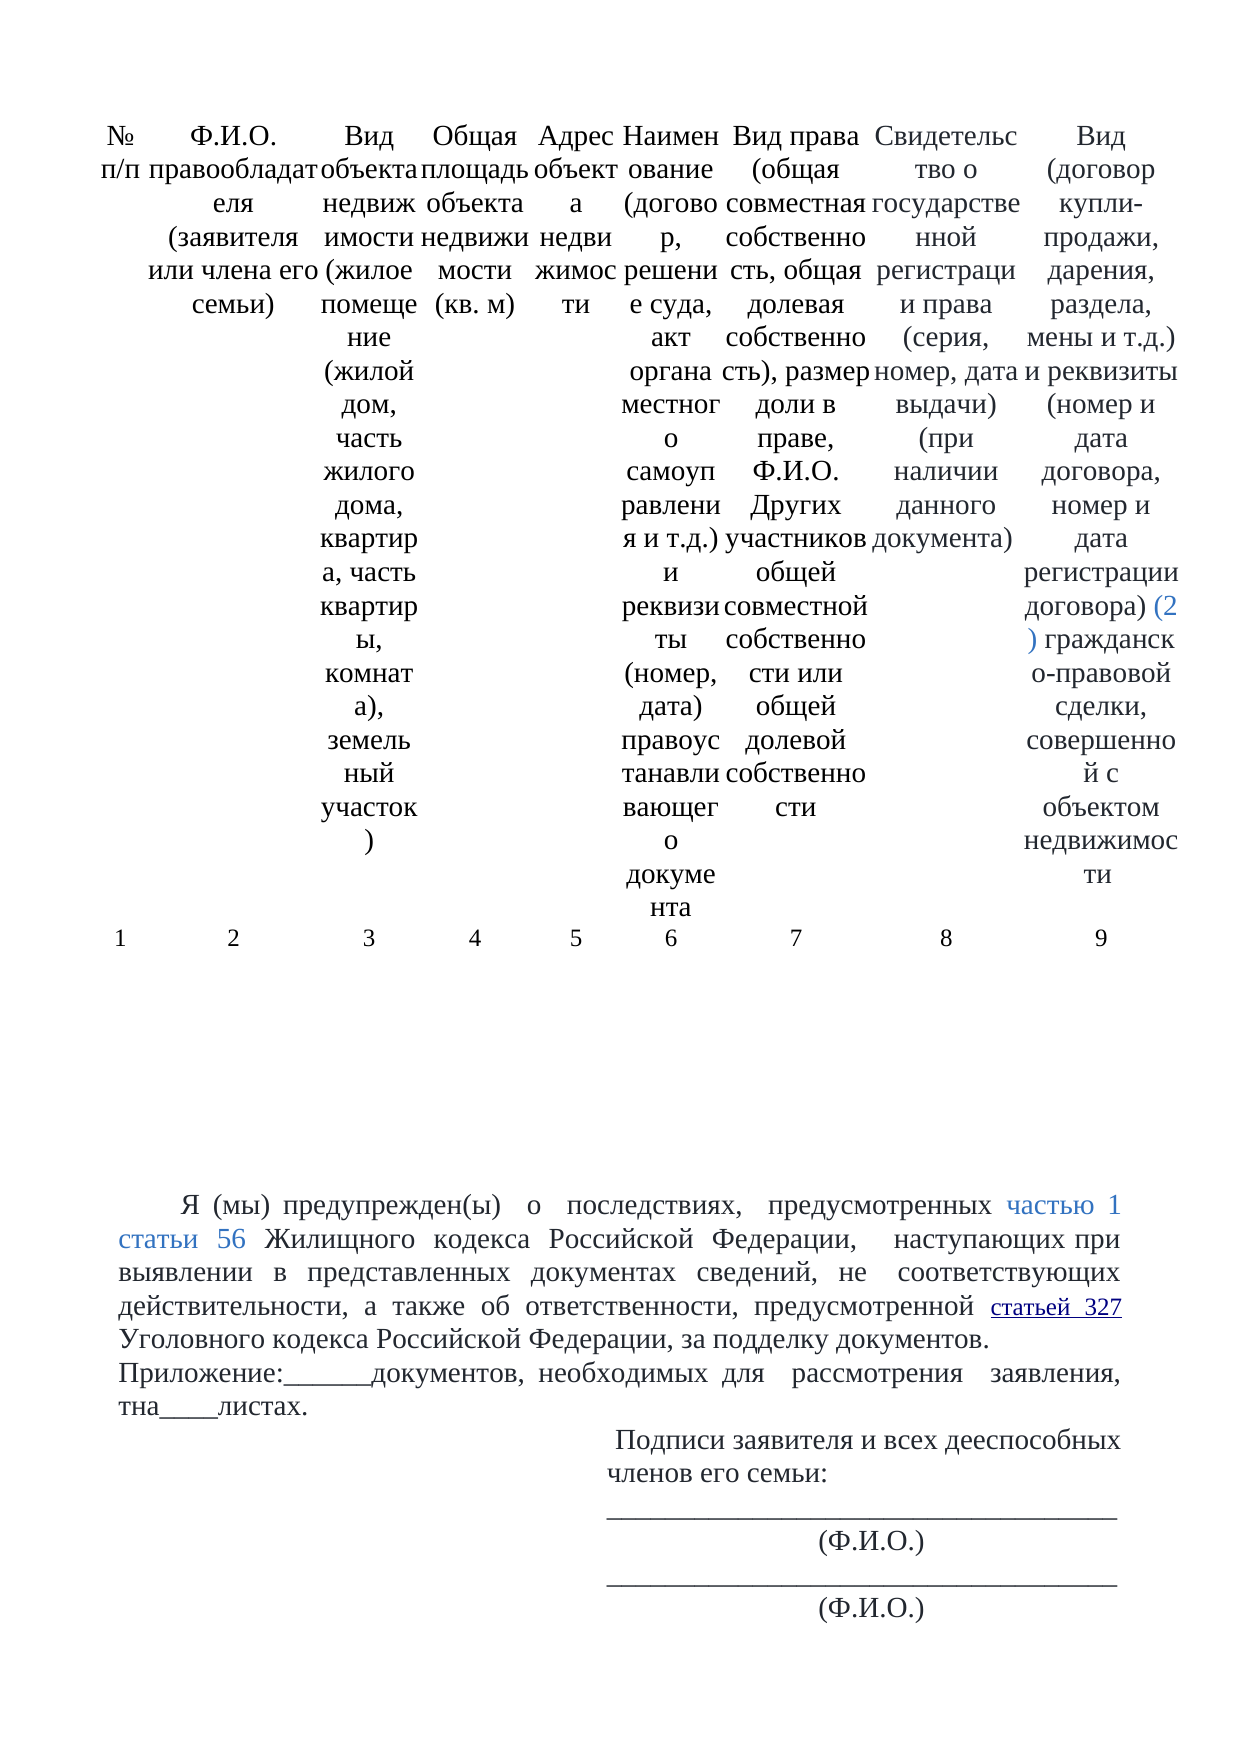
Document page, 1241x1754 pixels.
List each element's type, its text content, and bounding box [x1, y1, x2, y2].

table_cell [721, 1084, 870, 1124]
text (Ф.И.О.) [118, 1590, 1122, 1623]
table_cell [418, 1004, 531, 1044]
table_cell [94, 1044, 147, 1084]
table_cell [320, 963, 418, 1003]
table_header Вид права (общая совместная собственность, общая долевая собственность), размер доли в праве, Ф.И.О. Других участников общей совместной собственности или общей долевой собственности [721, 118, 870, 923]
text Подписи заявителя и всех дееспособных [118, 1422, 1122, 1456]
table_cell [721, 1004, 870, 1044]
table_cell 6 [620, 923, 721, 963]
table_cell [870, 1004, 1022, 1044]
table_cell [870, 1044, 1022, 1084]
table_cell [620, 1084, 721, 1124]
table_cell [1022, 1084, 1180, 1124]
table_cell [147, 1004, 320, 1044]
table_cell [1022, 1004, 1180, 1044]
table_cell [147, 1044, 320, 1084]
table_cell [418, 963, 531, 1003]
table_cell [320, 1044, 418, 1084]
table_cell 7 [721, 923, 870, 963]
table_header Вид объекта недвижимости (жилое помещение (жилой дом, часть жилого дома, квартира, часть квартиры, комната), земельный участок) [320, 118, 418, 923]
table_cell [320, 1084, 418, 1124]
table_header Общая площадь объекта недвижимости (кв. м) [418, 118, 531, 923]
table_cell [870, 963, 1022, 1003]
table_cell 8 [870, 923, 1022, 963]
text Я (мы) предупрежден(ы) о последствиях, предусмотренных частью 1 статьи 56 Жилищного кодекса Российской Федерации, наступающих при выявлении в представленных документах сведений, не соответствующих действительности, а также об ответственности, предусмотренной статьей 327 Уголовного кодекса Российской Федерации, за подделку документов. [118, 1187, 1122, 1355]
table_cell [147, 1084, 320, 1124]
text Приложение:______документов, необходимых для рассмотрения заявления, тна____листах. [118, 1355, 1122, 1422]
table_cell [531, 1004, 620, 1044]
table_cell [721, 1044, 870, 1084]
table_header Ф.И.О. правообладателя (заявителя или члена его семьи) [147, 118, 320, 923]
text членов его семьи: [118, 1456, 1122, 1489]
table_cell [531, 1044, 620, 1084]
table_cell [870, 1084, 1022, 1124]
table_cell [418, 1044, 531, 1084]
table_cell [620, 1044, 721, 1084]
table_header Наименование (договор, решение суда, акт органа местного самоуправления и т.д.) и реквизиты (номер, дата) правоустанавливающего документа [620, 118, 721, 923]
table_cell [620, 1004, 721, 1044]
text (Ф.И.О.) [118, 1523, 1122, 1556]
table_cell 9 [1022, 923, 1180, 963]
table_header Свидетельство о государственной регистрации права (серия, номер, дата выдачи) (при наличии данного документа) [870, 118, 1022, 923]
table_cell [620, 963, 721, 1003]
table_cell [147, 963, 320, 1003]
table_cell [1022, 1044, 1180, 1084]
table_cell [320, 1004, 418, 1044]
table_cell 3 [320, 923, 418, 963]
table_header Адрес объекта недвижимости [531, 118, 620, 923]
table_cell [94, 1084, 147, 1124]
table_cell [418, 1084, 531, 1124]
text ___________________________________ [118, 1556, 1122, 1590]
table_cell 5 [531, 923, 620, 963]
text ___________________________________ [118, 1489, 1122, 1523]
table_cell [531, 963, 620, 1003]
table_cell [94, 1004, 147, 1044]
table_cell 4 [418, 923, 531, 963]
table_cell [531, 1084, 620, 1124]
table_cell [1022, 963, 1180, 1003]
table_header Вид (договор купли-продажи, дарения, раздела, мены и т.д.) и реквизиты (номер и дата договора, номер и дата регистрации договора) (2) гражданско-правовой сделки, совершенной с объектом недвижимости [1022, 118, 1180, 923]
table_cell 1 [94, 923, 147, 963]
table_cell 2 [147, 923, 320, 963]
table_header № п/п [94, 118, 147, 923]
table_cell [94, 963, 147, 1003]
table_cell [721, 963, 870, 1003]
